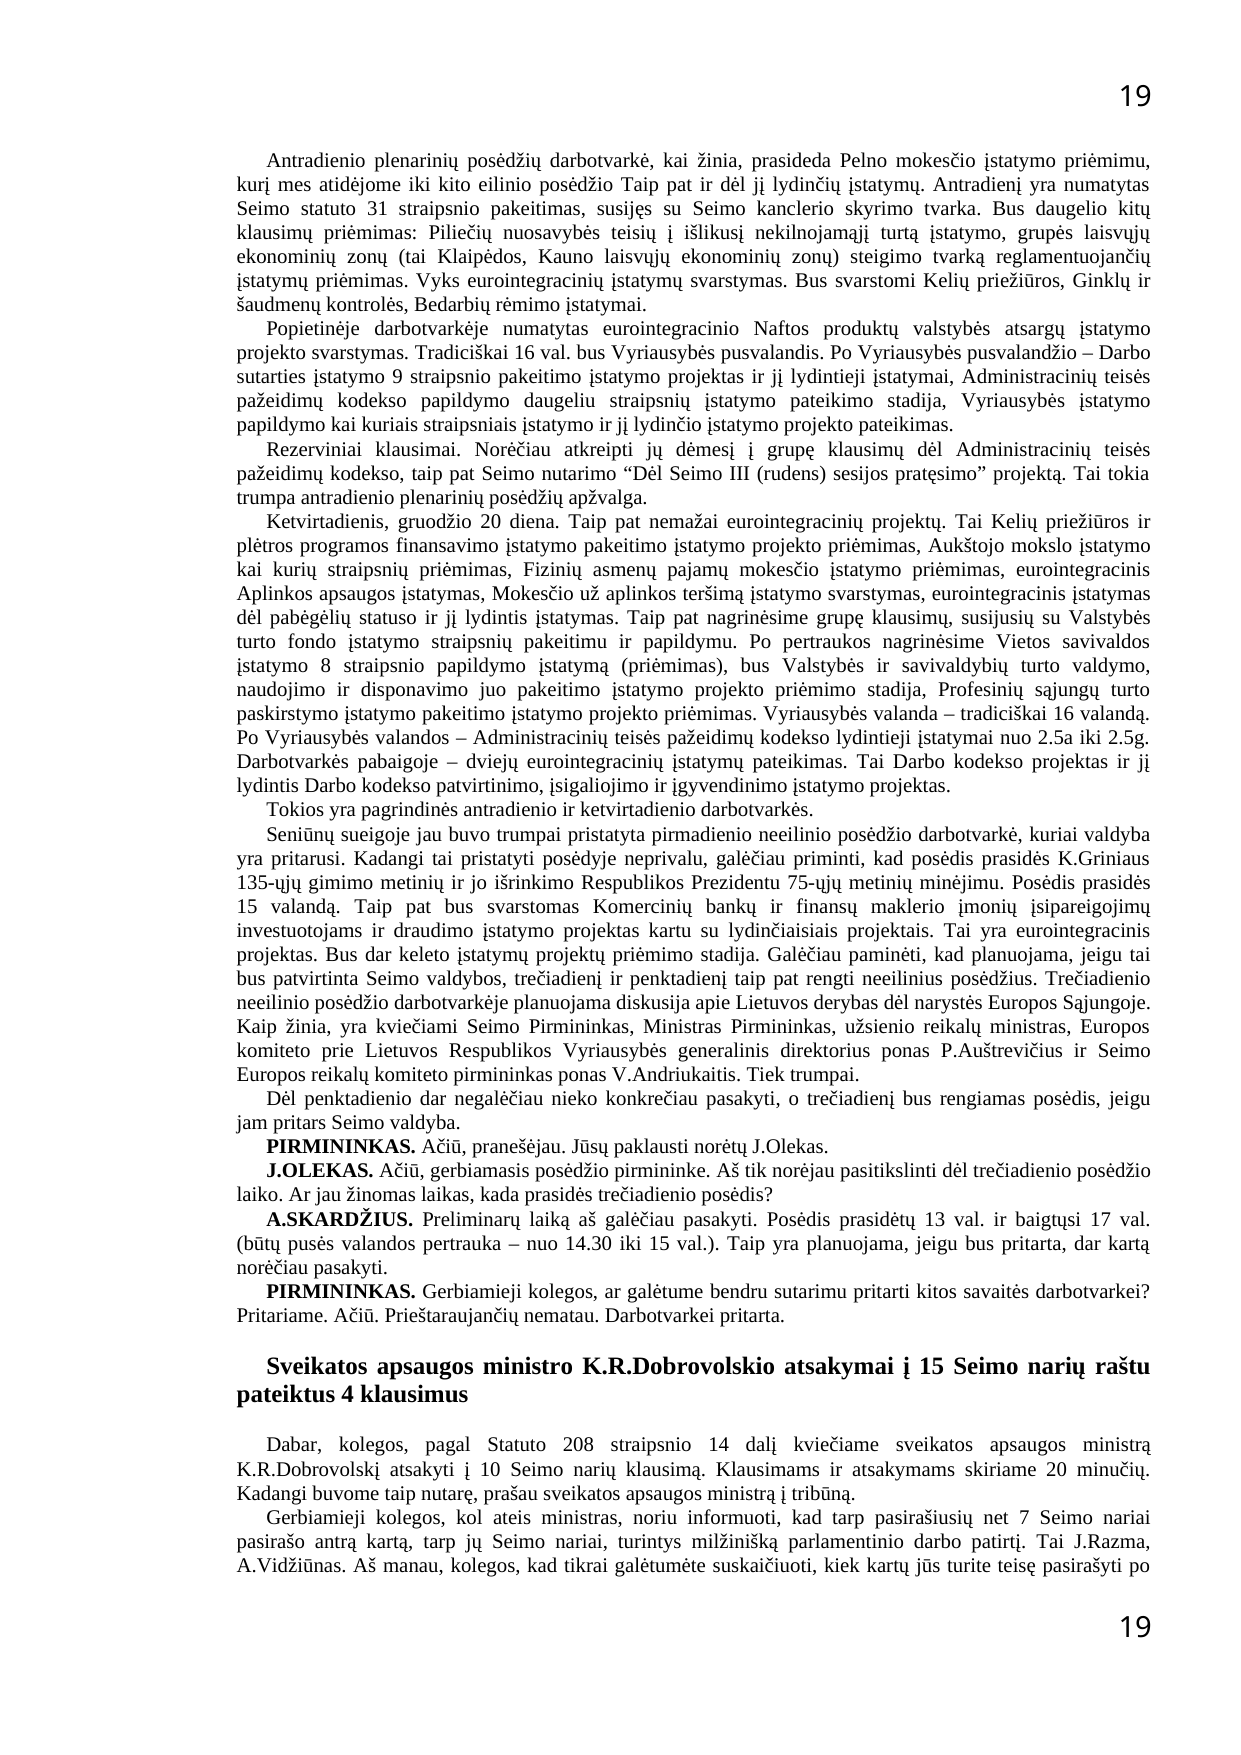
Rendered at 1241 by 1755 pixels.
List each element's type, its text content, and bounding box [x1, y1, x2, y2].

text J.OLEKAS. Ačiū, gerbiamasis posėdžio pirmininke. Aš tik norėjau pasitikslinti dėl trečiadienio posėdžio laiko. Ar jau žinomas laikas, kada prasidės trečiadienio posėdis? [236, 1158, 1152, 1206]
text Dabar, kolegos, pagal Statuto 208 straipsnio 14 dalį kviečiame sveikatos apsaugos ministrą K.R.Dobrovolskį atsakyti į 10 Seimo narių klausimą. Klausimams ir atsakymams skiriame 20 minučių. Kadangi buvome taip nutarę, prašau sveikatos apsaugos ministrą į tribūną. [236, 1432, 1152, 1504]
text Dėl penktadienio dar negalėčiau nieko konkrečiau pasakyti, o trečiadienį bus rengiamas posėdis, jeigu jam pritars Seimo valdyba. [236, 1086, 1152, 1134]
text Tokios yra pagrindinės antradienio ir ketvirtadienio darbotvarkės. [236, 797, 1152, 821]
text PIRMININKAS. Gerbiamieji kolegos, ar galėtume bendru sutarimu pritarti kitos savaitės darbotvarkei? Pritariame. Ačiū. Prieštaraujančių nematau. Darbotvarkei pritarta. [236, 1279, 1152, 1327]
text PIRMININKAS. Ačiū, pranešėjau. Jūsų paklausti norėtų J.Olekas. [236, 1134, 1152, 1158]
text Seniūnų sueigoje jau buvo trumpai pristatyta pirmadienio neeilinio posėdžio darbotvarkė, kuriai valdyba yra pritarusi. Kadangi tai pristatyti posėdyje neprivalu, galėčiau priminti, kad posėdis prasidės K.Griniaus 135-ųjų gimimo metinių ir jo išrinkimo Respublikos Prezidentu 75-ųjų metinių minėjimu. Posėdis prasidės 15 valandą. Taip pat bus svarstomas Komercinių bankų ir finansų maklerio įmonių įsipareigojimų investuotojams ir draudimo įstatymo projektas kartu su lydinčiaisiais projektais. Tai yra eurointegracinis projektas. Bus dar keleto įstatymų projektų priėmimo stadija. Galėčiau paminėti, kad planuojama, jeigu tai bus patvirtinta Seimo valdybos, trečiadienį ir penktadienį taip pat rengti neeilinius posėdžius. Trečiadienio neeilinio posėdžio darbotvarkėje planuojama diskusija apie Lietuvos derybas dėl narystės Europos Sąjungoje. Kaip žinia, yra kviečiami Seimo Pirmininkas, Ministras Pirmininkas, užsienio reikalų ministras, Europos komiteto prie Lietuvos Respublikos Vyriausybės generalinis direktorius ponas P.Auštrevičius ir Seimo Europos reikalų komiteto pirmininkas ponas V.Andriukaitis. Tiek trumpai. [236, 821, 1152, 1086]
text Popietinėje darbotvarkėje numatytas eurointegracinio Naftos produktų valstybės atsargų įstatymo projekto svarstymas. Tradiciškai 16 val. bus Vyriausybės pusvalandis. Po Vyriausybės pusvalandžio – Darbo sutarties įstatymo 9 straipsnio pakeitimo įstatymo projektas ir jį lydintieji įstatymai, Administracinių teisės pažeidimų kodekso papildymo daugeliu straipsnių įstatymo pateikimo stadija, Vyriausybės įstatymo papildymo kai kuriais straipsniais įstatymo ir jį lydinčio įstatymo projekto pateikimas. [236, 316, 1152, 436]
text Antradienio plenarinių posėdžių darbotvarkė, kai žinia, prasideda Pelno mokesčio įstatymo priėmimu, kurį mes atidėjome iki kito eilinio posėdžio Taip pat ir dėl jį lydinčių įstatymų. Antradienį yra numatytas Seimo statuto 31 straipsnio pakeitimas, susijęs su Seimo kanclerio skyrimo tvarka. Bus daugelio kitų klausimų priėmimas: Piliečių nuosavybės teisių į išlikusį nekilnojamąjį turtą įstatymo, grupės laisvųjų ekonominių zonų (tai Klaipėdos, Kauno laisvųjų ekonominių zonų) steigimo tvarką reglamentuojančių įstatymų priėmimas. Vyks eurointegracinių įstatymų svarstymas. Bus svarstomi Kelių priežiūros, Ginklų ir šaudmenų kontrolės, Bedarbių rėmimo įstatymai. [236, 148, 1152, 316]
text Ketvirtadienis, gruodžio 20 diena. Taip pat nemažai eurointegracinių projektų. Tai Kelių priežiūros ir plėtros programos finansavimo įstatymo pakeitimo įstatymo projekto priėmimas, Aukštojo mokslo įstatymo kai kurių straipsnių priėmimas, Fizinių asmenų pajamų mokesčio įstatymo priėmimas, eurointegracinis Aplinkos apsaugos įstatymas, Mokesčio už aplinkos teršimą įstatymo svarstymas, eurointegracinis įstatymas dėl pabėgėlių statuso ir jį lydintis įstatymas. Taip pat nagrinėsime grupę klausimų, susijusių su Valstybės turto fondo įstatymo straipsnių pakeitimu ir papildymu. Po pertraukos nagrinėsime Vietos savivaldos įstatymo 8 straipsnio papildymo įstatymą (priėmimas), bus Valstybės ir savivaldybių turto valdymo, naudojimo ir disponavimo juo pakeitimo įstatymo projekto priėmimo stadija, Profesinių sąjungų turto paskirstymo įstatymo pakeitimo įstatymo projekto priėmimas. Vyriausybės valanda – tradiciškai 16 valandą. Po Vyriausybės valandos – Administracinių teisės pažeidimų kodekso lydintieji įstatymai nuo 2.5a iki 2.5g. Darbotvarkės pabaigoje – dviejų eurointegracinių įstatymų pateikimas. Tai Darbo kodekso projektas ir jį lydintis Darbo kodekso patvirtinimo, įsigaliojimo ir įgyvendinimo įstatymo projektas. [236, 509, 1152, 797]
text Sveikatos apsaugos ministro K.R.Dobrovolskio atsakymai į 15 Seimo narių raštu pateiktus 4 klausimus [236, 1351, 1152, 1408]
text A.SKARDŽIUS. Preliminarų laiką aš galėčiau pasakyti. Posėdis prasidėtų 13 val. ir baigtųsi 17 val. (būtų pusės valandos pertrauka – nuo 14.30 iki 15 val.). Taip yra planuojama, jeigu bus pritarta, dar kartą norėčiau pasakyti. [236, 1206, 1152, 1279]
text Rezerviniai klausimai. Norėčiau atkreipti jų dėmesį į grupę klausimų dėl Administracinių teisės pažeidimų kodekso, taip pat Seimo nutarimo “Dėl Seimo III (rudens) sesijos pratęsimo” projektą. Tai tokia trumpa antradienio plenarinių posėdžių apžvalga. [236, 436, 1152, 509]
text Gerbiamieji kolegos, kol ateis ministras, noriu informuoti, kad tarp pasirašiusių net 7 Seimo nariai pasirašo antrą kartą, tarp jų Seimo nariai, turintys milžinišką parlamentinio darbo patirtį. Tai J.Razma, A.Vidžiūnas. Aš manau, kolegos, kad tikrai galėtumėte suskaičiuoti, kiek kartų jūs turite teisę pasirašyti po [236, 1504, 1152, 1577]
